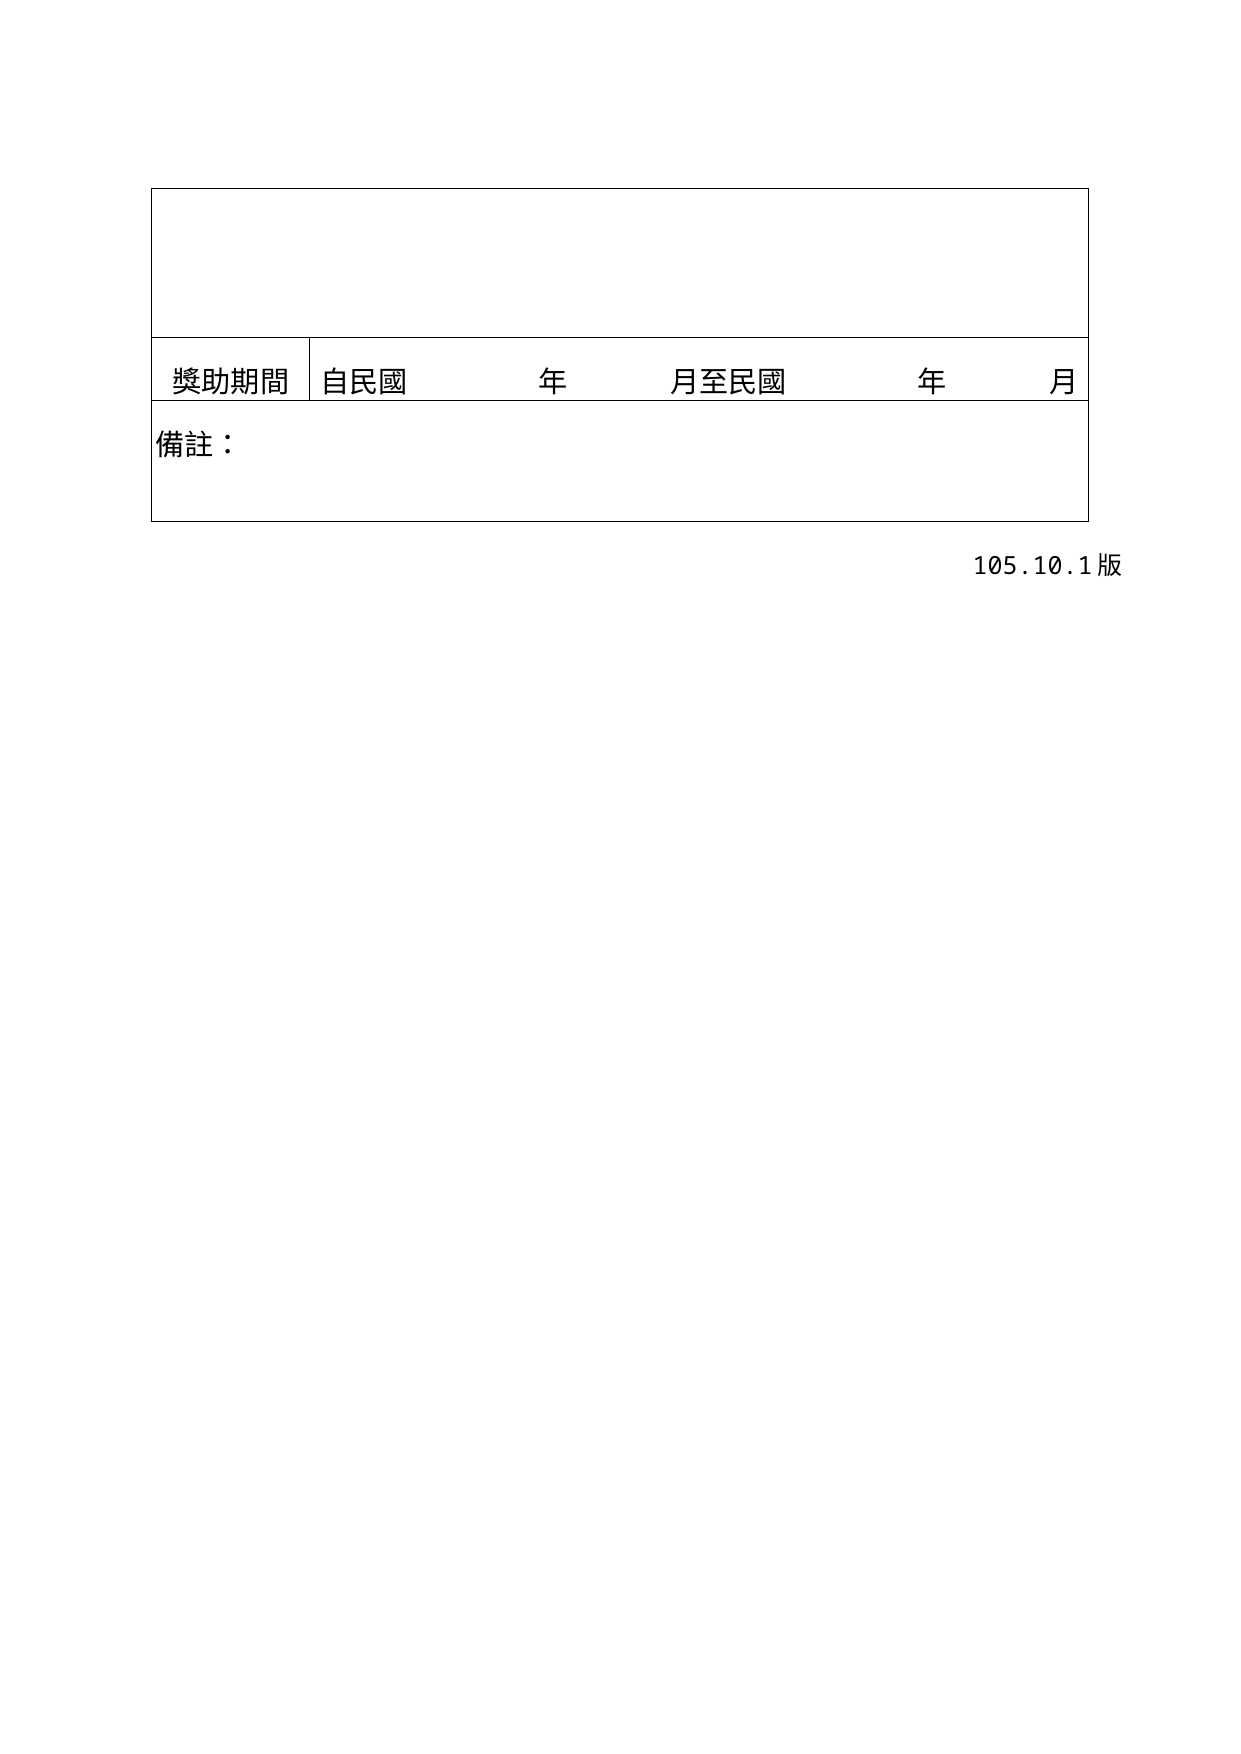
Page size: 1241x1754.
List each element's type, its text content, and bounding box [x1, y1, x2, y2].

table_cell 備註： [152, 401, 1088, 521]
text 105.10.1版 [118, 522, 1122, 584]
table_cell 獎助期間 [152, 338, 309, 400]
table_cell 自民國 年 月至民國 年 月 [310, 338, 1088, 400]
table_cell [152, 189, 1088, 337]
